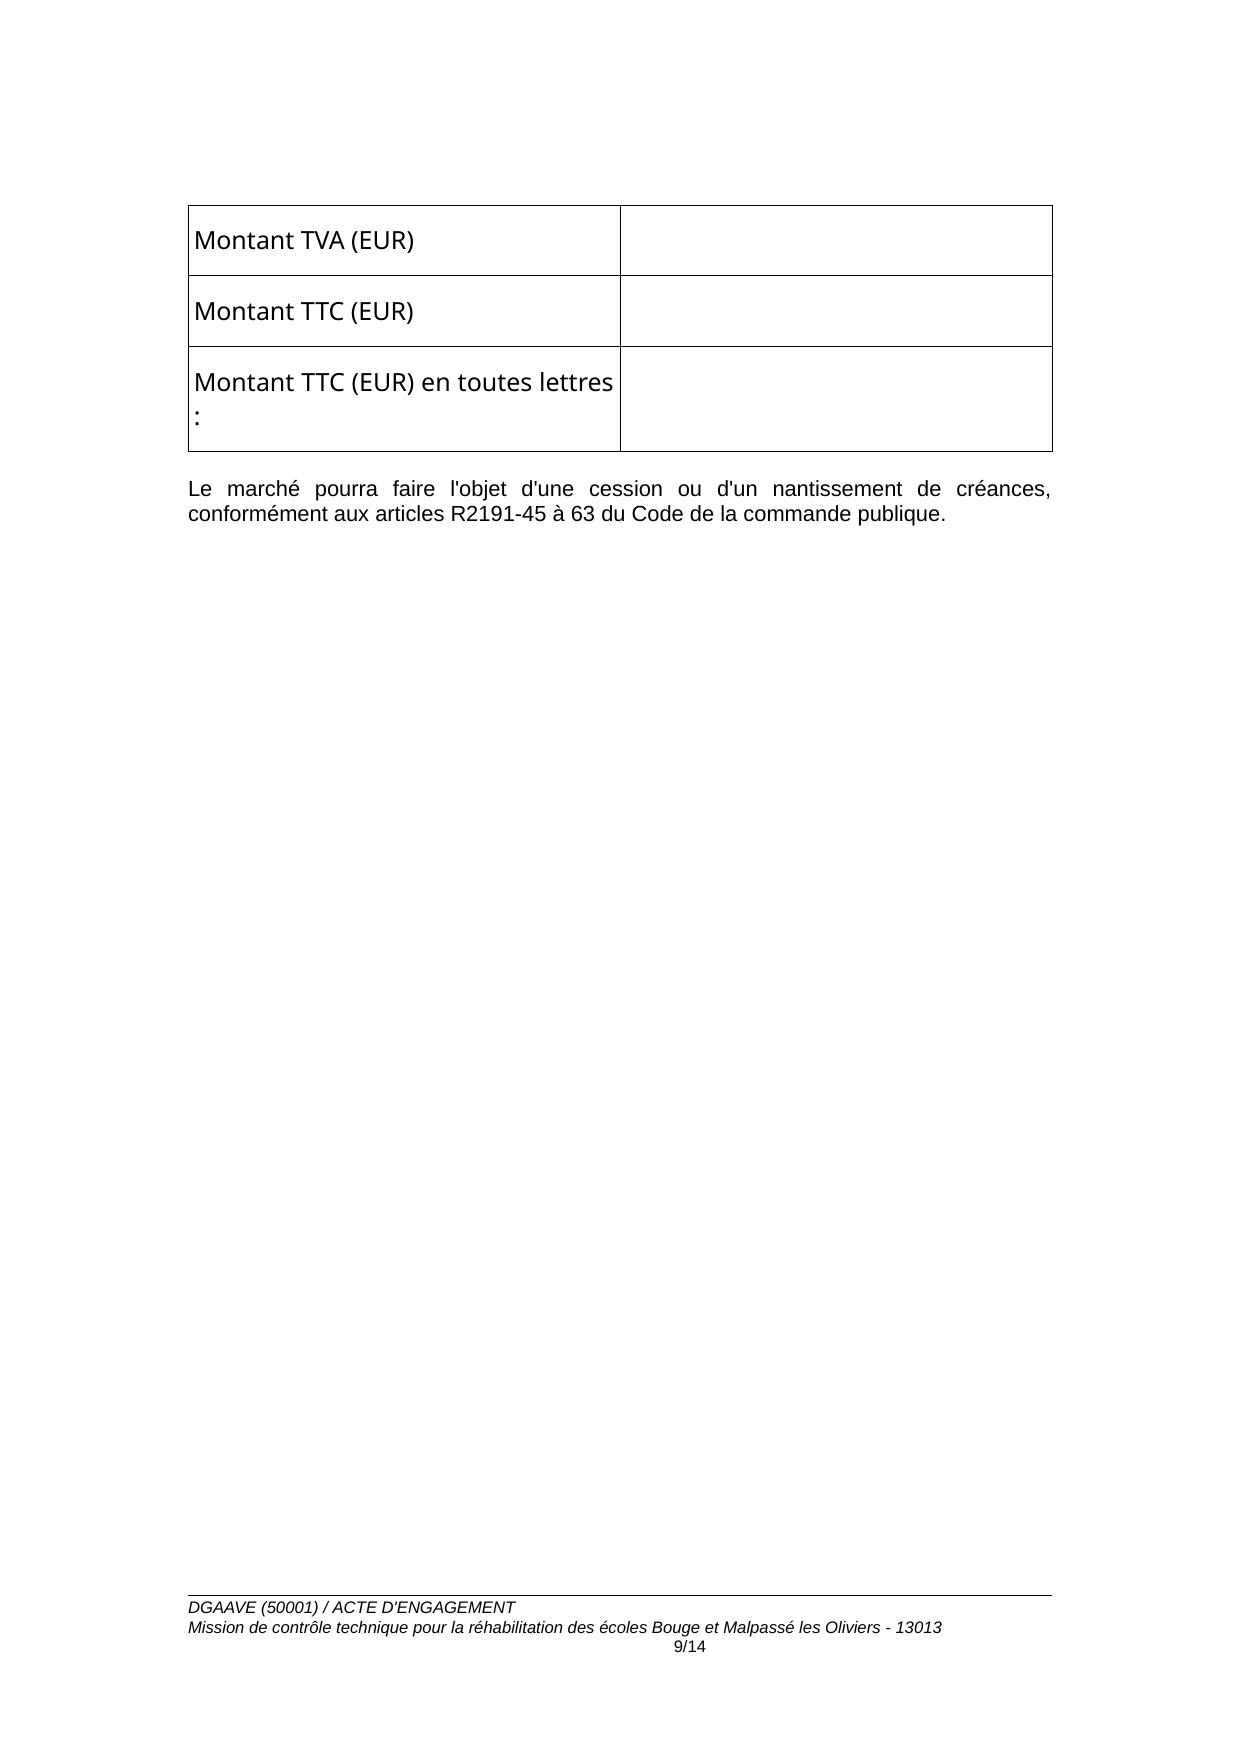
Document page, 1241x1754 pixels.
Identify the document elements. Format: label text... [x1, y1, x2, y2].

table_cell Montant TTC (EUR) en toutes lettres : [189, 347, 620, 451]
table_cell [621, 206, 1052, 275]
table_cell Montant TVA (EUR) [189, 206, 620, 275]
table_cell Montant TTC (EUR) [189, 276, 620, 346]
table_cell [621, 276, 1052, 346]
text Le marché pourra faire l'objet d'une cession ou d'un nantissement de créances, conformément aux articles R2191-45 à 63 du Code de la commande publique. [188, 476, 1052, 526]
table_cell [621, 347, 1052, 451]
